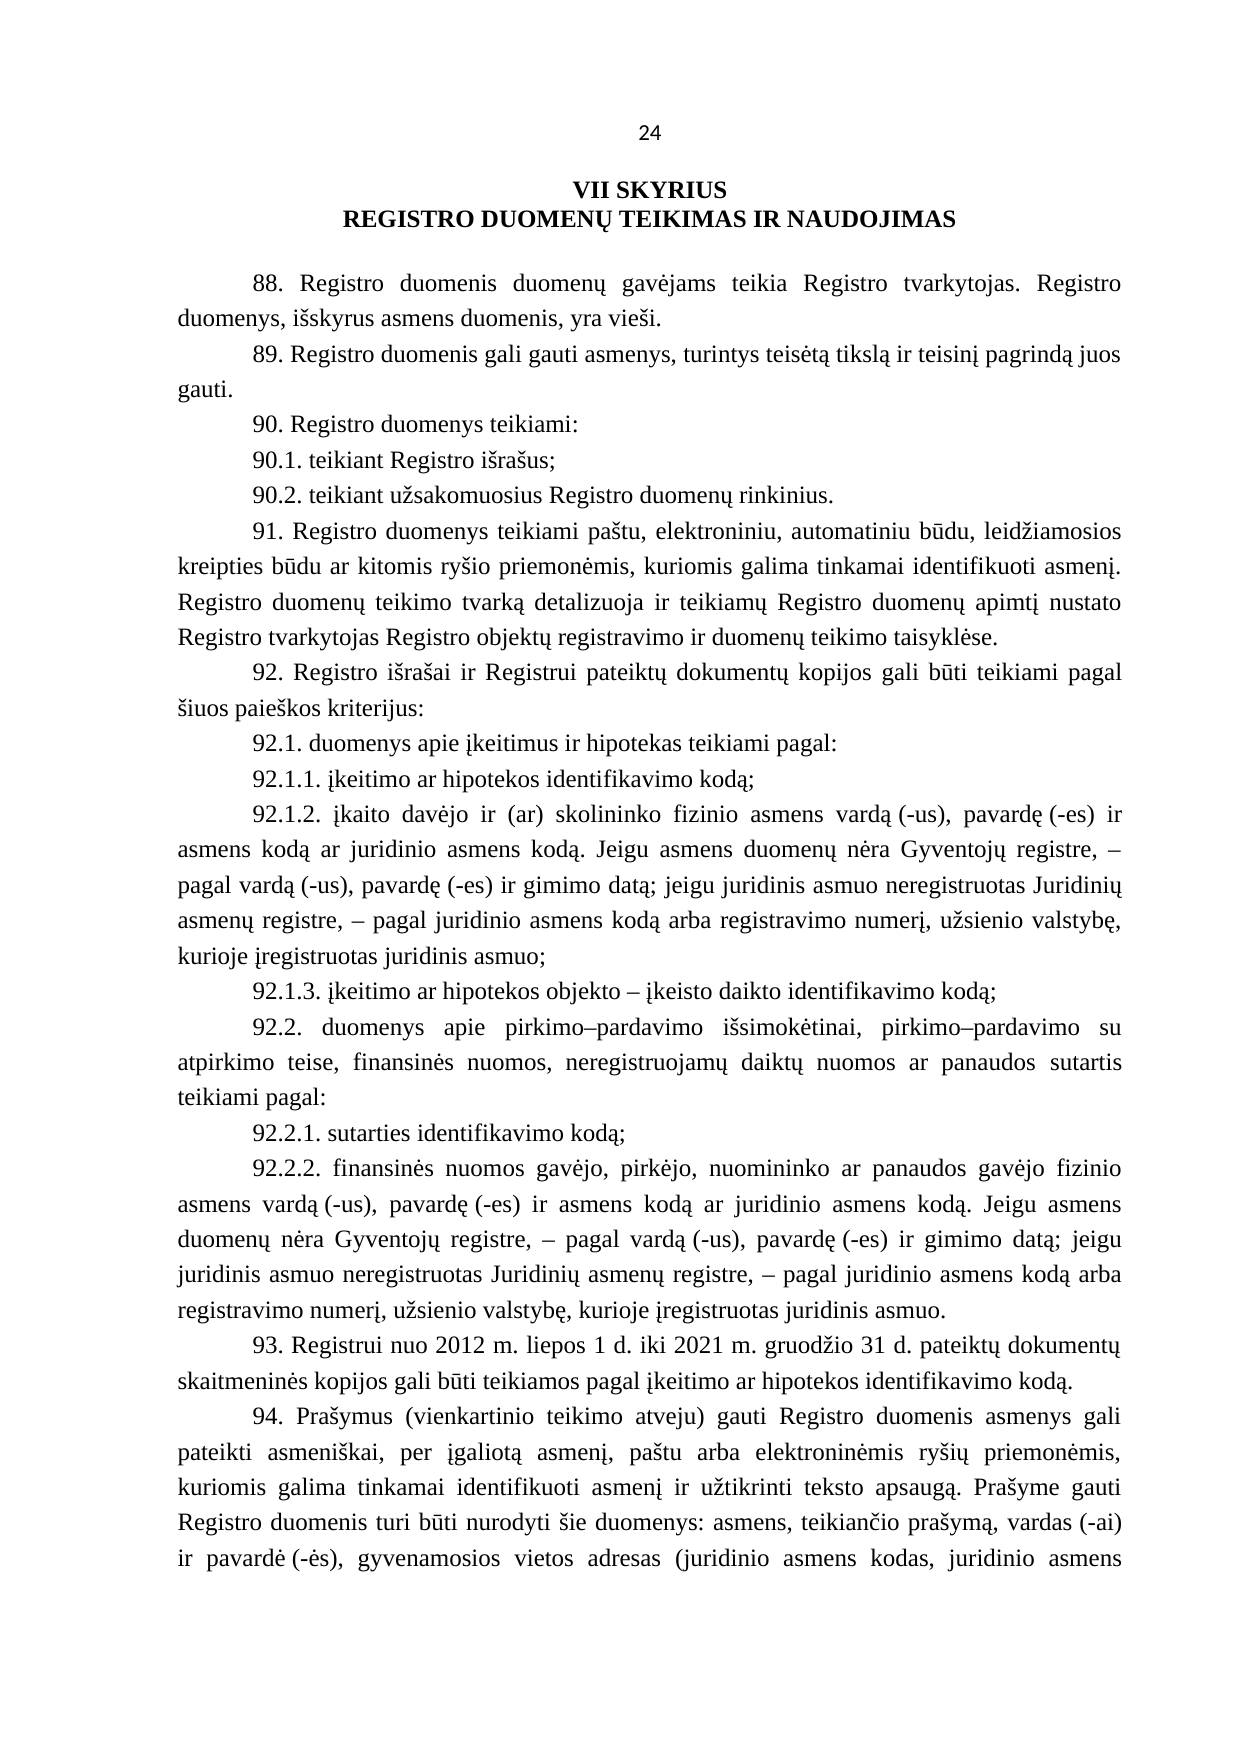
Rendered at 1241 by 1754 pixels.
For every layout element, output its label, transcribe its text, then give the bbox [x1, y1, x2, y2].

text 92.1.2. įkaito davėjo ir (ar) skolininko fizinio asmens vardą (-us), pavardę (-es) ir asmens kodą ar juridinio asmens kodą. Jeigu asmens duomenų nėra Gyventojų registre, – pagal vardą (-us), pavardę (-es) ir gimimo datą; jeigu juridinis asmuo neregistruotas Juridinių asmenų registre, – pagal juridinio asmens kodą arba registravimo numerį, užsienio valstybę, kurioje įregistruotas juridinis asmuo; [177, 792, 1122, 969]
text 93. Registrui nuo 2012 m. liepos 1 d. iki 2021 m. gruodžio 31 d. pateiktų dokumentų skaitmeninės kopijos gali būti teikiamos pagal įkeitimo ar hipotekos identifikavimo kodą. [177, 1324, 1122, 1394]
text 90. Registro duomenys teikiami: [177, 403, 1122, 438]
text REGISTRO DUOMENŲ TEIKIMAS IR NAUDOJIMAS [177, 204, 1122, 232]
text 92.1.3. įkeitimo ar hipotekos objekto – įkeisto daikto identifikavimo kodą; [177, 969, 1122, 1005]
text 92.2.2. finansinės nuomos gavėjo, pirkėjo, nuomininko ar panaudos gavėjo fizinio asmens vardą (-us), pavardę (-es) ir asmens kodą ar juridinio asmens kodą. Jeigu asmens duomenų nėra Gyventojų registre, – pagal vardą (-us), pavardę (-es) ir gimimo datą; jeigu juridinis asmuo neregistruotas Juridinių asmenų registre, – pagal juridinio asmens kodą arba registravimo numerį, užsienio valstybę, kurioje įregistruotas juridinis asmuo. [177, 1147, 1122, 1324]
text 92.1. duomenys apie įkeitimus ir hipotekas teikiami pagal: [177, 722, 1122, 757]
text 90.2. teikiant užsakomuosius Registro duomenų rinkinius. [177, 474, 1122, 509]
text VII SKYRIUS [177, 175, 1122, 204]
text 92.2. duomenys apie pirkimo–pardavimo išsimokėtinai, pirkimo–pardavimo su atpirkimo teise, finansinės nuomos, neregistruojamų daiktų nuomos ar panaudos sutartis teikiami pagal: [177, 1005, 1122, 1111]
text 92.2.1. sutarties identifikavimo kodą; [177, 1111, 1122, 1147]
text 89. Registro duomenis gali gauti asmenys, turintys teisėtą tikslą ir teisinį pagrindą juos gauti. [177, 332, 1122, 403]
text 88. Registro duomenis duomenų gavėjams teikia Registro tvarkytojas. Registro duomenys, išskyrus asmens duomenis, yra vieši. [177, 261, 1122, 332]
text 94. Prašymus (vienkartinio teikimo atveju) gauti Registro duomenis asmenys gali pateikti asmeniškai, per įgaliotą asmenį, paštu arba elektroninėmis ryšių priemonėmis, kuriomis galima tinkamai identifikuoti asmenį ir užtikrinti teksto apsaugą. Prašyme gauti Registro duomenis turi būti nurodyti šie duomenys: asmens, teikiančio prašymą, vardas (-ai) ir pavardė (-ės), gyvenamosios vietos adresas (juridinio asmens kodas, juridinio asmens [177, 1394, 1122, 1572]
text 92. Registro išrašai ir Registrui pateiktų dokumentų kopijos gali būti teikiami pagal šiuos paieškos kriterijus: [177, 651, 1122, 722]
text 92.1.1. įkeitimo ar hipotekos identifikavimo kodą; [177, 757, 1122, 792]
text 91. Registro duomenys teikiami paštu, elektroniniu, automatiniu būdu, leidžiamosios kreipties būdu ar kitomis ryšio priemonėmis, kuriomis galima tinkamai identifikuoti asmenį. Registro duomenų teikimo tvarką detalizuoja ir teikiamų Registro duomenų apimtį nustato Registro tvarkytojas Registro objektų registravimo ir duomenų teikimo taisyklėse. [177, 509, 1122, 651]
text 90.1. teikiant Registro išrašus; [177, 438, 1122, 474]
